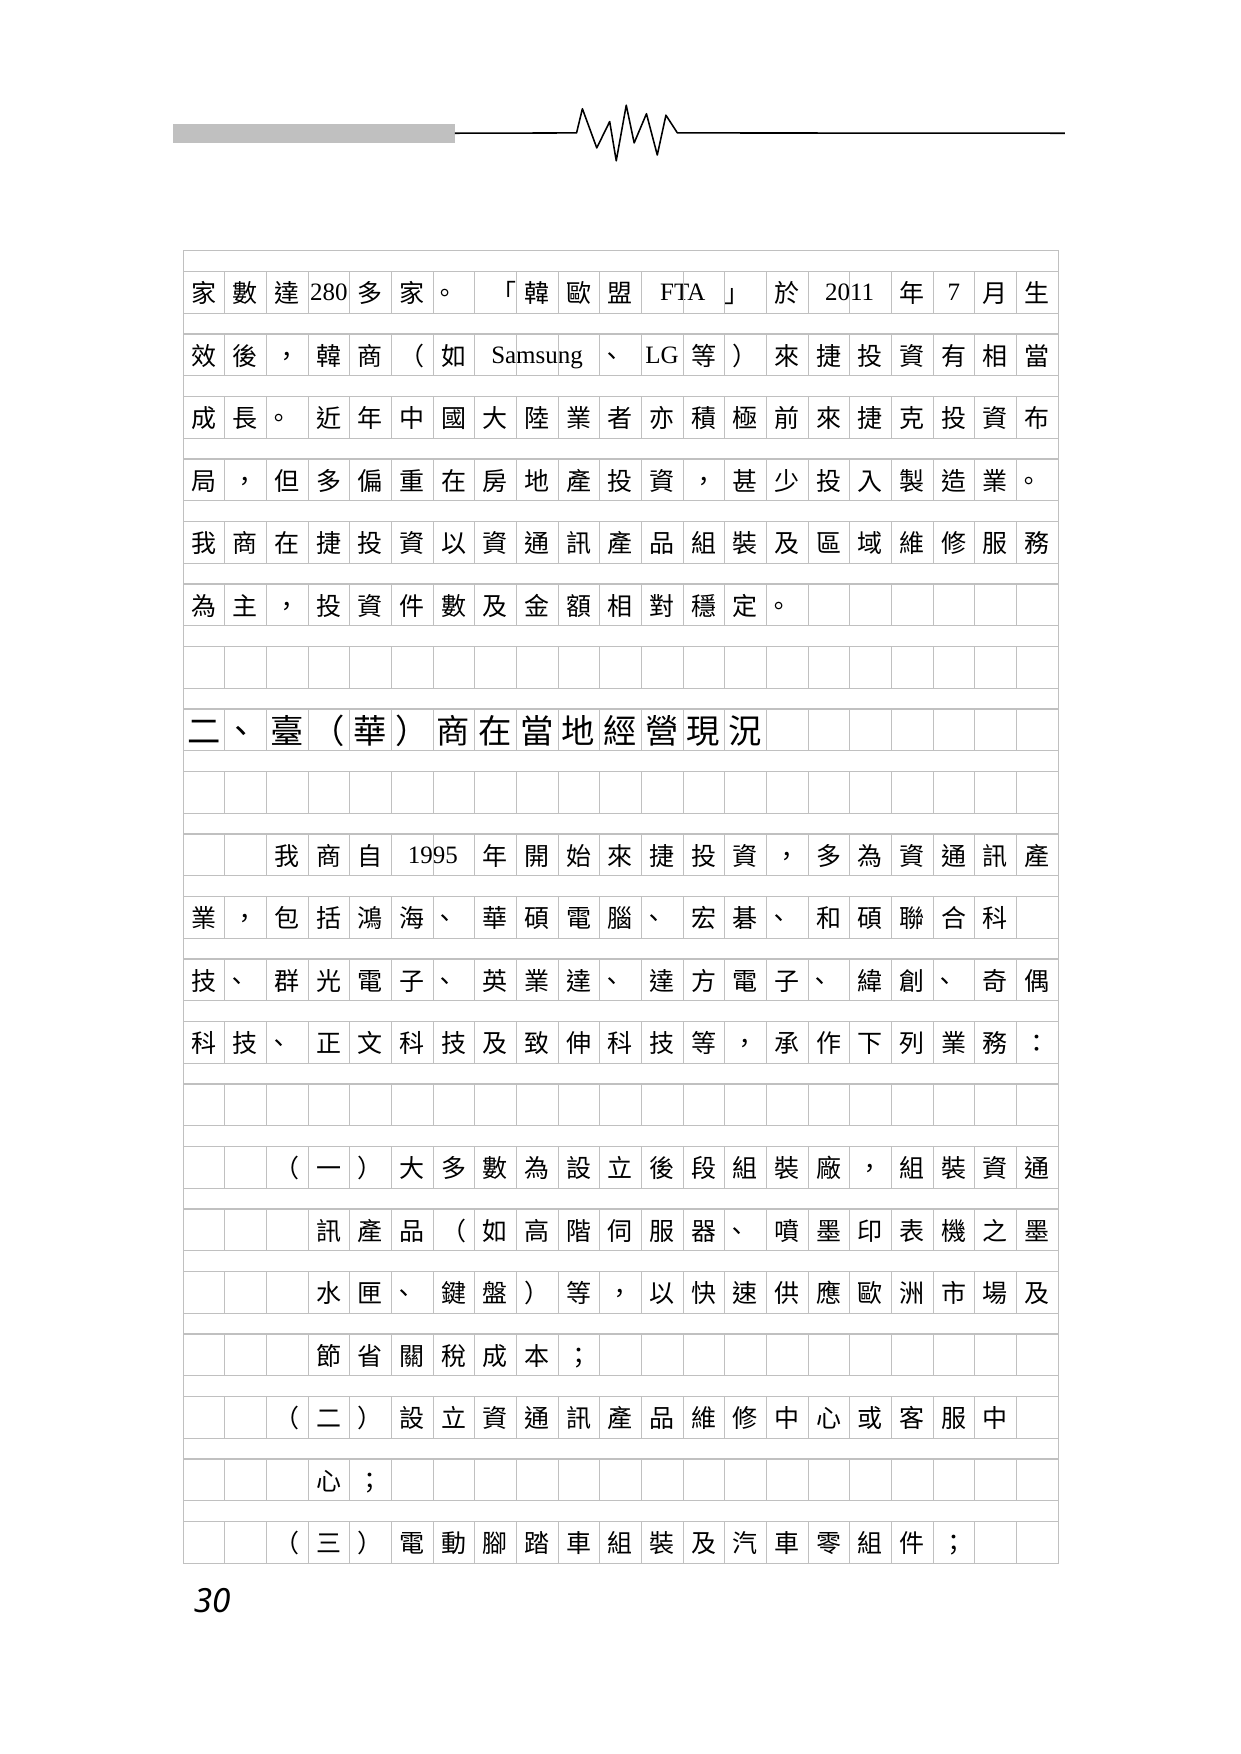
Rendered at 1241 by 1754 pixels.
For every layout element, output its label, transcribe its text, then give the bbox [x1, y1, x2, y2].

text 二、臺（華）商在當地經營現況 [184, 689, 1058, 708]
text 訊 [559, 1397, 599, 1438]
text 日本在汽車業帶領下，目前日商在捷克投資家數達280多家。「韓歐盟FTA」於2011年7月生效後，韓商（如Samsung、LG等）來捷投資有相當成長。近年中國大陸業者亦積極前來捷克投資布局，但多偏重在房地產投資，甚少投入製造業。我商在捷投資以資通訊產品組裝及區域維修服務為主，投資件數及金額相對穩定。 [184, 564, 1058, 583]
text 器 [684, 1210, 724, 1250]
text 省 [350, 1335, 391, 1375]
text 二、臺（華）商在當地經營現況 [517, 710, 558, 750]
text [227, 1460, 266, 1500]
text [809, 1460, 849, 1500]
text 客 [892, 1397, 933, 1438]
text [267, 1272, 308, 1313]
text 二、臺（華）商在當地經營現況 [600, 710, 641, 750]
text 品 [392, 1210, 433, 1250]
text ； [350, 1460, 391, 1500]
text 維 [684, 1397, 724, 1438]
text [559, 1460, 599, 1500]
text [227, 1251, 1058, 1271]
text 心 [309, 1460, 349, 1500]
text 墨 [809, 1210, 849, 1250]
text 動 [434, 1522, 474, 1563]
text 我商自1995年開始來捷投資，多為資通訊產業，包括鴻海、華碩電腦、宏碁、和碩聯合科技、群光電子、英業達、達方電子、緯創、奇偶科技、正文科技及致伸科技等，承作下列業務： [892, 897, 933, 938]
text 多 [434, 1147, 474, 1188]
text 裝 [934, 1147, 974, 1188]
text 高 [517, 1210, 558, 1250]
text [227, 1147, 266, 1188]
text （ [267, 1522, 308, 1563]
text 噴 [767, 1210, 808, 1250]
text [684, 1335, 724, 1375]
text 我商自1995年開始來捷投資，多為資通訊產業，包括鴻海、華碩電腦、宏碁、和碩聯合科技、群光電子、英業達、達方電子、緯創、奇偶科技、正文科技及致伸科技等，承作下列業務： [1017, 897, 1058, 938]
text 立 [600, 1147, 641, 1188]
text 二 [309, 1397, 349, 1438]
text 我商自1995年開始來捷投資，多為資通訊產業，包括鴻海、華碩電腦、宏碁、和碩聯合科技、群光電子、英業達、達方電子、緯創、奇偶科技、正文科技及致伸科技等，承作下列業務： [975, 897, 1016, 938]
text [517, 1460, 558, 1500]
text 日本在汽車業帶領下，目前日商在捷克投資家數達280多家。「韓歐盟FTA」於2011年7月生效後，韓商（如Samsung、LG等）來捷投資有相當成長。近年中國大陸業者亦積極前來捷克投資布局，但多偏重在房地產投資，甚少投入製造業。我商在捷投資以資通訊產品組裝及區域維修服務為主，投資件數及金額相對穩定。 [184, 376, 1058, 396]
text 設 [392, 1397, 433, 1438]
text 我商自1995年開始來捷投資，多為資通訊產業，包括鴻海、華碩電腦、宏碁、和碩聯合科技、群光電子、英業達、達方電子、緯創、奇偶科技、正文科技及致伸科技等，承作下列業務： [184, 814, 1058, 833]
text 等 [559, 1272, 599, 1313]
text 修 [725, 1397, 766, 1438]
text [227, 1314, 1058, 1333]
text [809, 1335, 849, 1375]
text [434, 1460, 474, 1500]
text [227, 1522, 266, 1563]
text 成 [475, 1335, 516, 1375]
text 設 [559, 1147, 599, 1188]
text 大 [392, 1147, 433, 1188]
text 資 [475, 1397, 516, 1438]
text 廠 [809, 1147, 849, 1188]
text ， [850, 1147, 891, 1188]
text 我商自1995年開始來捷投資，多為資通訊產業，包括鴻海、華碩電腦、宏碁、和碩聯合科技、群光電子、英業達、達方電子、緯創、奇偶科技、正文科技及致伸科技等，承作下列業務： [642, 1022, 683, 1063]
text 我商自1995年開始來捷投資，多為資通訊產業，包括鴻海、華碩電腦、宏碁、和碩聯合科技、群光電子、英業達、達方電子、緯創、奇偶科技、正文科技及致伸科技等，承作下列業務： [767, 897, 808, 938]
text 日本在汽車業帶領下，目前日商在捷克投資家數達280多家。「韓歐盟FTA」於2011年7月生效後，韓商（如Samsung、LG等）來捷投資有相當成長。近年中國大陸業者亦積極前來捷克投資布局，但多偏重在房地產投資，甚少投入製造業。我商在捷投資以資通訊產品組裝及區域維修服務為主，投資件數及金額相對穩定。 [184, 314, 1058, 333]
text [227, 1501, 1058, 1521]
text [725, 1335, 766, 1375]
text 、 [725, 1210, 766, 1250]
text 我商自1995年開始來捷投資，多為資通訊產業，包括鴻海、華碩電腦、宏碁、和碩聯合科技、群光電子、英業達、達方電子、緯創、奇偶科技、正文科技及致伸科技等，承作下列業務： [350, 897, 391, 938]
text 及 [1017, 1272, 1058, 1313]
text [1017, 1460, 1058, 1500]
text 組 [725, 1147, 766, 1188]
text 鍵 [434, 1272, 474, 1313]
text 供 [767, 1272, 808, 1313]
text ； [559, 1335, 599, 1375]
text 日本在汽車業帶領下，目前日商在捷克投資家數達280多家。「韓歐盟FTA」於2011年7月生效後，韓商（如Samsung、LG等）來捷投資有相當成長。近年中國大陸業者亦積極前來捷克投資布局，但多偏重在房地產投資，甚少投入製造業。我商在捷投資以資通訊產品組裝及區域維修服務為主，投資件數及金額相對穩定。 [184, 439, 1058, 458]
text 我商自1995年開始來捷投資，多為資通訊產業，包括鴻海、華碩電腦、宏碁、和碩聯合科技、群光電子、英業達、達方電子、緯創、奇偶科技、正文科技及致伸科技等，承作下列業務： [767, 1022, 808, 1063]
text 我商自1995年開始來捷投資，多為資通訊產業，包括鴻海、華碩電腦、宏碁、和碩聯合科技、群光電子、英業達、達方電子、緯創、奇偶科技、正文科技及致伸科技等，承作下列業務： [725, 897, 766, 938]
text 二、臺（華）商在當地經營現況 [767, 710, 808, 750]
text 二、臺（華）商在當地經營現況 [892, 710, 933, 750]
text [892, 1460, 933, 1500]
text 我商自1995年開始來捷投資，多為資通訊產業，包括鴻海、華碩電腦、宏碁、和碩聯合科技、群光電子、英業達、達方電子、緯創、奇偶科技、正文科技及致伸科技等，承作下列業務： [517, 897, 558, 938]
text 立 [434, 1397, 474, 1438]
text 機 [934, 1210, 974, 1250]
text （ [434, 1210, 474, 1250]
text 二、臺（華）商在當地經營現況 [975, 710, 1016, 750]
text 二、臺（華）商在當地經營現況 [559, 710, 599, 750]
text 歐 [850, 1272, 891, 1313]
text 我商自1995年開始來捷投資，多為資通訊產業，包括鴻海、華碩電腦、宏碁、和碩聯合科技、群光電子、英業達、達方電子、緯創、奇偶科技、正文科技及致伸科技等，承作下列業務： [184, 939, 1058, 958]
text 件 [892, 1522, 933, 1563]
text 我商自1995年開始來捷投資，多為資通訊產業，包括鴻海、華碩電腦、宏碁、和碩聯合科技、群光電子、英業達、達方電子、緯創、奇偶科技、正文科技及致伸科技等，承作下列業務： [475, 897, 516, 938]
text 我商自1995年開始來捷投資，多為資通訊產業，包括鴻海、華碩電腦、宏碁、和碩聯合科技、群光電子、英業達、達方電子、緯創、奇偶科技、正文科技及致伸科技等，承作下列業務： [600, 1022, 641, 1063]
text 裝 [642, 1522, 683, 1563]
text （ [267, 1397, 308, 1438]
text 我商自1995年開始來捷投資，多為資通訊產業，包括鴻海、華碩電腦、宏碁、和碩聯合科技、群光電子、英業達、達方電子、緯創、奇偶科技、正文科技及致伸科技等，承作下列業務： [184, 1001, 1058, 1021]
text 踏 [517, 1522, 558, 1563]
text 二、臺（華）商在當地經營現況 [225, 710, 266, 750]
text 數 [475, 1147, 516, 1188]
text 二、臺（華）商在當地經營現況 [184, 710, 224, 750]
text [227, 1272, 266, 1313]
text [227, 1210, 266, 1250]
text 及 [684, 1522, 724, 1563]
text 訊 [309, 1210, 349, 1250]
text 腳 [475, 1522, 516, 1563]
text [642, 1335, 683, 1375]
text [227, 1439, 1058, 1458]
text [892, 1335, 933, 1375]
text 我商自1995年開始來捷投資，多為資通訊產業，包括鴻海、華碩電腦、宏碁、和碩聯合科技、群光電子、英業達、達方電子、緯創、奇偶科技、正文科技及致伸科技等，承作下列業務： [475, 1022, 516, 1063]
text ） [350, 1522, 391, 1563]
text 快 [684, 1272, 724, 1313]
text 二、臺（華）商在當地經營現況 [350, 710, 391, 750]
text ， [600, 1272, 641, 1313]
text 市 [934, 1272, 974, 1313]
text [975, 1335, 1016, 1375]
text 汽 [725, 1522, 766, 1563]
text [850, 1335, 891, 1375]
text 我商自1995年開始來捷投資，多為資通訊產業，包括鴻海、華碩電腦、宏碁、和碩聯合科技、群光電子、英業達、達方電子、緯創、奇偶科技、正文科技及致伸科技等，承作下列業務： [392, 897, 433, 938]
text 服 [934, 1397, 974, 1438]
text [227, 1189, 1058, 1208]
text [267, 1460, 308, 1500]
text 二、臺（華）商在當地經營現況 [309, 710, 349, 750]
text 產 [600, 1397, 641, 1438]
text 日本在汽車業帶領下，目前日商在捷克投資家數達280多家。「韓歐盟FTA」於2011年7月生效後，韓商（如Samsung、LG等）來捷投資有相當成長。近年中國大陸業者亦積極前來捷克投資布局，但多偏重在房地產投資，甚少投入製造業。我商在捷投資以資通訊產品組裝及區域維修服務為主，投資件數及金額相對穩定。 [184, 251, 1058, 271]
text [475, 1460, 516, 1500]
text 二、臺（華）商在當地經營現況 [267, 710, 308, 750]
text 我商自1995年開始來捷投資，多為資通訊產業，包括鴻海、華碩電腦、宏碁、和碩聯合科技、群光電子、英業達、達方電子、緯創、奇偶科技、正文科技及致伸科技等，承作下列業務： [642, 897, 683, 938]
text 洲 [892, 1272, 933, 1313]
text ） [350, 1147, 391, 1188]
text [934, 1460, 974, 1500]
text 節 [309, 1335, 349, 1375]
text 我商自1995年開始來捷投資，多為資通訊產業，包括鴻海、華碩電腦、宏碁、和碩聯合科技、群光電子、英業達、達方電子、緯創、奇偶科技、正文科技及致伸科技等，承作下列業務： [1017, 1022, 1058, 1063]
text [850, 1460, 891, 1500]
text 中 [767, 1397, 808, 1438]
text 二、臺（華）商在當地經營現況 [684, 710, 724, 750]
text 關 [392, 1335, 433, 1375]
text 為 [517, 1147, 558, 1188]
text [975, 1522, 1016, 1563]
text 以 [642, 1272, 683, 1313]
text ； [934, 1522, 974, 1563]
text 二、臺（華）商在當地經營現況 [392, 710, 433, 750]
text 後 [642, 1147, 683, 1188]
text [767, 1460, 808, 1500]
text 盤 [475, 1272, 516, 1313]
text 電 [392, 1522, 433, 1563]
text 通 [517, 1397, 558, 1438]
text 一 [309, 1147, 349, 1188]
text 日本在汽車業帶領下，目前日商在捷克投資家數達280多家。「韓歐盟FTA」於2011年7月生效後，韓商（如Samsung、LG等）來捷投資有相當成長。近年中國大陸業者亦積極前來捷克投資布局，但多偏重在房地產投資，甚少投入製造業。我商在捷投資以資通訊產品組裝及區域維修服務為主，投資件數及金額相對穩定。 [184, 501, 1058, 521]
text 、 [392, 1272, 433, 1313]
text 二、臺（華）商在當地經營現況 [475, 710, 516, 750]
text ） [517, 1272, 558, 1313]
text 速 [725, 1272, 766, 1313]
text 我商自1995年開始來捷投資，多為資通訊產業，包括鴻海、華碩電腦、宏碁、和碩聯合科技、群光電子、英業達、達方電子、緯創、奇偶科技、正文科技及致伸科技等，承作下列業務： [725, 1022, 766, 1063]
text [642, 1460, 683, 1500]
text 我商自1995年開始來捷投資，多為資通訊產業，包括鴻海、華碩電腦、宏碁、和碩聯合科技、群光電子、英業達、達方電子、緯創、奇偶科技、正文科技及致伸科技等，承作下列業務： [225, 897, 266, 938]
text 我商自1995年開始來捷投資，多為資通訊產業，包括鴻海、華碩電腦、宏碁、和碩聯合科技、群光電子、英業達、達方電子、緯創、奇偶科技、正文科技及致伸科技等，承作下列業務： [517, 1022, 558, 1063]
text 我商自1995年開始來捷投資，多為資通訊產業，包括鴻海、華碩電腦、宏碁、和碩聯合科技、群光電子、英業達、達方電子、緯創、奇偶科技、正文科技及致伸科技等，承作下列業務： [975, 1022, 1016, 1063]
text [267, 1210, 308, 1250]
text 服 [642, 1210, 683, 1250]
text [725, 1460, 766, 1500]
text 應 [809, 1272, 849, 1313]
text [767, 1335, 808, 1375]
text [600, 1460, 641, 1500]
text [934, 1335, 974, 1375]
text 二、臺（華）商在當地經營現況 [725, 710, 766, 750]
text [1017, 1522, 1058, 1563]
text 我商自1995年開始來捷投資，多為資通訊產業，包括鴻海、華碩電腦、宏碁、和碩聯合科技、群光電子、英業達、達方電子、緯創、奇偶科技、正文科技及致伸科技等，承作下列業務： [184, 876, 1058, 896]
text 二、臺（華）商在當地經營現況 [642, 710, 683, 750]
text 我商自1995年開始來捷投資，多為資通訊產業，包括鴻海、華碩電腦、宏碁、和碩聯合科技、群光電子、英業達、達方電子、緯創、奇偶科技、正文科技及致伸科技等，承作下列業務： [267, 897, 308, 938]
text 中 [975, 1397, 1016, 1438]
text 我商自1995年開始來捷投資，多為資通訊產業，包括鴻海、華碩電腦、宏碁、和碩聯合科技、群光電子、英業達、達方電子、緯創、奇偶科技、正文科技及致伸科技等，承作下列業務： [850, 897, 891, 938]
text 段 [684, 1147, 724, 1188]
text ） [350, 1397, 391, 1438]
text （ [267, 1147, 308, 1188]
text 印 [850, 1210, 891, 1250]
text 稅 [434, 1335, 474, 1375]
text [227, 1126, 1058, 1146]
text [684, 1460, 724, 1500]
text 品 [642, 1397, 683, 1438]
text 階 [559, 1210, 599, 1250]
text 如 [475, 1210, 516, 1250]
text 我商自1995年開始來捷投資，多為資通訊產業，包括鴻海、華碩電腦、宏碁、和碩聯合科技、群光電子、英業達、達方電子、緯創、奇偶科技、正文科技及致伸科技等，承作下列業務： [267, 1022, 308, 1063]
text 本 [517, 1335, 558, 1375]
text 墨 [1017, 1210, 1058, 1250]
text 之 [975, 1210, 1016, 1250]
text 我商自1995年開始來捷投資，多為資通訊產業，包括鴻海、華碩電腦、宏碁、和碩聯合科技、群光電子、英業達、達方電子、緯創、奇偶科技、正文科技及致伸科技等，承作下列業務： [600, 897, 641, 938]
text [267, 1335, 308, 1375]
text [392, 1460, 433, 1500]
text 裝 [767, 1147, 808, 1188]
text 二、臺（華）商在當地經營現況 [934, 710, 974, 750]
text 場 [975, 1272, 1016, 1313]
text 車 [767, 1522, 808, 1563]
text 二、臺（華）商在當地經營現況 [809, 710, 849, 750]
text 我商自1995年開始來捷投資，多為資通訊產業，包括鴻海、華碩電腦、宏碁、和碩聯合科技、群光電子、英業達、達方電子、緯創、奇偶科技、正文科技及致伸科技等，承作下列業務： [392, 1022, 433, 1063]
text [1017, 1397, 1058, 1438]
text [600, 1335, 641, 1375]
text 或 [850, 1397, 891, 1438]
text 心 [809, 1397, 849, 1438]
text 組 [892, 1147, 933, 1188]
text [227, 1376, 1058, 1396]
text 我商自1995年開始來捷投資，多為資通訊產業，包括鴻海、華碩電腦、宏碁、和碩聯合科技、群光電子、英業達、達方電子、緯創、奇偶科技、正文科技及致伸科技等，承作下列業務： [225, 1022, 266, 1063]
text 三 [309, 1522, 349, 1563]
text 二、臺（華）商在當地經營現況 [1017, 710, 1058, 750]
text 二、臺（華）商在當地經營現況 [850, 710, 891, 750]
text 水 [309, 1272, 349, 1313]
text 表 [892, 1210, 933, 1250]
text 車 [559, 1522, 599, 1563]
text 我商自1995年開始來捷投資，多為資通訊產業，包括鴻海、華碩電腦、宏碁、和碩聯合科技、群光電子、英業達、達方電子、緯創、奇偶科技、正文科技及致伸科技等，承作下列業務： [892, 1022, 933, 1063]
text 伺 [600, 1210, 641, 1250]
text 資 [975, 1147, 1016, 1188]
text 我商自1995年開始來捷投資，多為資通訊產業，包括鴻海、華碩電腦、宏碁、和碩聯合科技、群光電子、英業達、達方電子、緯創、奇偶科技、正文科技及致伸科技等，承作下列業務： [350, 1022, 391, 1063]
text 匣 [350, 1272, 391, 1313]
text [227, 1335, 266, 1375]
text [227, 1397, 266, 1438]
text 我商自1995年開始來捷投資，多為資通訊產業，包括鴻海、華碩電腦、宏碁、和碩聯合科技、群光電子、英業達、達方電子、緯創、奇偶科技、正文科技及致伸科技等，承作下列業務： [850, 1022, 891, 1063]
text [1017, 1335, 1058, 1375]
text 通 [1017, 1147, 1058, 1188]
text 零 [809, 1522, 849, 1563]
text 產 [350, 1210, 391, 1250]
text 組 [850, 1522, 891, 1563]
text [975, 1460, 1016, 1500]
text 二、臺（華）商在當地經營現況 [434, 710, 474, 750]
text 組 [600, 1522, 641, 1563]
